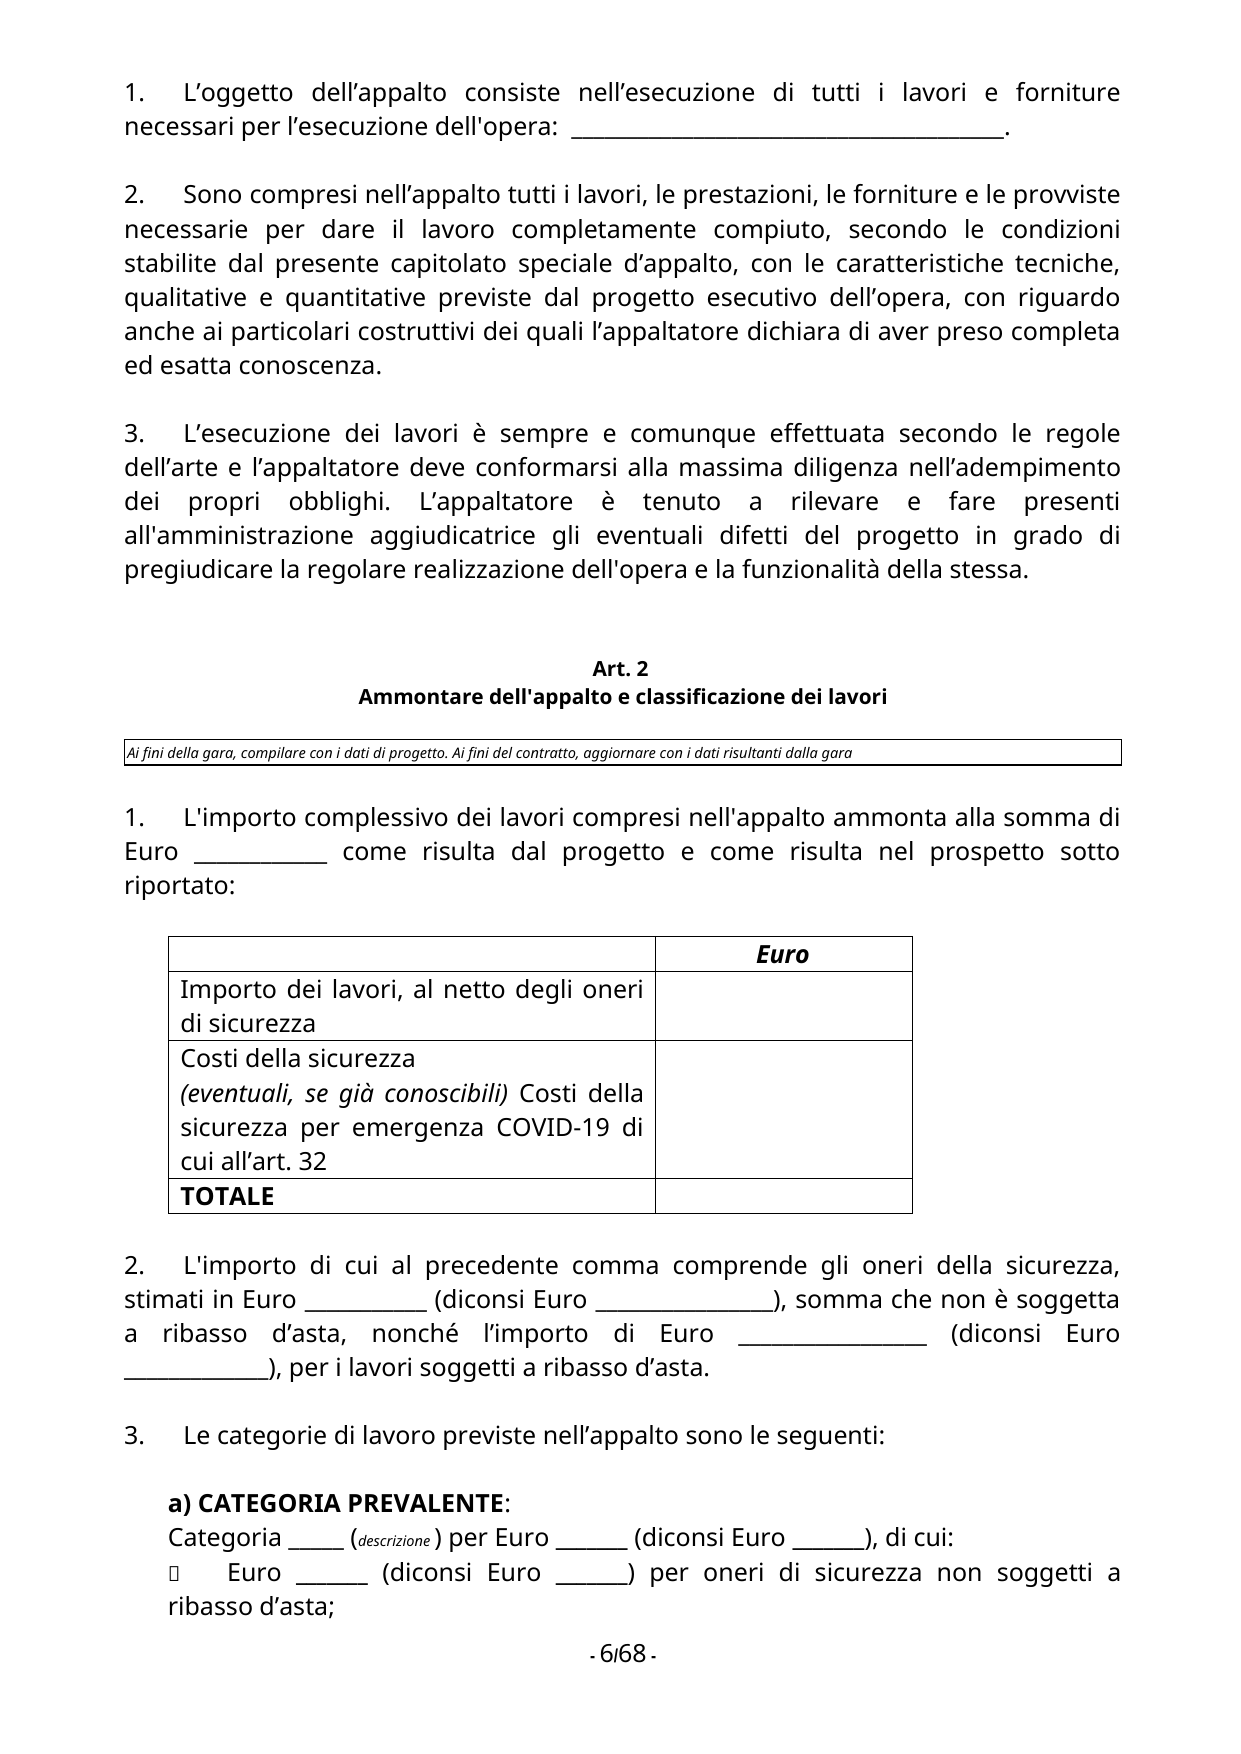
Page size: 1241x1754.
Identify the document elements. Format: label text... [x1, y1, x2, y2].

table_cell Costi della sicurezza (eventuali, se già conoscibili) Costi della sicurezza per emergenza COVID-19 di cui all’art. 32 [169, 1041, 655, 1177]
table_cell Importo dei lavori, al netto degli oneri di sicurezza [169, 972, 655, 1040]
table_cell [656, 1179, 912, 1212]
table_cell [656, 972, 912, 1040]
table_header [169, 937, 655, 971]
text Categoria _____ (descrizione ) per Euro _______ (diconsi Euro _______), di cui: [168, 1520, 1122, 1554]
list Euro _______ (diconsi Euro _______) per oneri di sicurezza non soggetti a ribasso d’asta; [168, 1554, 1122, 1622]
text 3. Le categorie di lavoro previste nell’appalto sono le seguenti: [124, 1418, 1122, 1452]
text 2. L'importo di cui al precedente comma comprende gli oneri della sicurezza, stimati in Euro ___________ (diconsi Euro ________________), somma che non è soggetta a ribasso d’asta, nonché l’importo di Euro _________________ (diconsi Euro _____________), per i lavori soggetti a ribasso d’asta. [124, 1248, 1122, 1384]
subtitle Art. 2 Ammontare dell'appalto e classificazione dei lavori [124, 654, 1122, 711]
text 3. L’esecuzione dei lavori è sempre e comunque effettuata secondo le regole dell’arte e l’appaltatore deve conformarsi alla massima diligenza nell’adempimento dei propri obblighi. L’appaltatore è tenuto a rilevare e fare presenti all'amministrazione aggiudicatrice gli eventuali difetti del progetto in grado di pregiudicare la regolare realizzazione dell'opera e la funzionalità della stessa. [124, 416, 1122, 586]
table_cell TOTALE [169, 1179, 655, 1212]
text Ai fini della gara, compilare con i dati di progetto. Ai fini del contratto, aggiornare con i dati risultanti dalla gara [125, 740, 1121, 764]
table_cell [656, 1041, 912, 1177]
text 2. Sono compresi nell’appalto tutti i lavori, le prestazioni, le forniture e le provviste necessarie per dare il lavoro completamente compiuto, secondo le condizioni stabilite dal presente capitolato speciale d’appalto, con le caratteristiche tecniche, qualitative e quantitative previste dal progetto esecutivo dell’opera, con riguardo anche ai particolari costruttivi dei quali l’appaltatore dichiara di aver preso completa ed esatta conoscenza. [124, 177, 1122, 382]
table_header Euro [656, 937, 912, 971]
text a) CATEGORIA PREVALENTE: [168, 1486, 1122, 1520]
text 1. L'importo complessivo dei lavori compresi nell'appalto ammonta alla somma di Euro ____________ come risulta dal progetto e come risulta nel prospetto sotto riportato: [124, 799, 1122, 902]
text 1. L’oggetto dell’appalto consiste nell’esecuzione di tutti i lavori e forniture necessari per l’esecuzione dell'opera: _______________________________________. [124, 75, 1122, 143]
